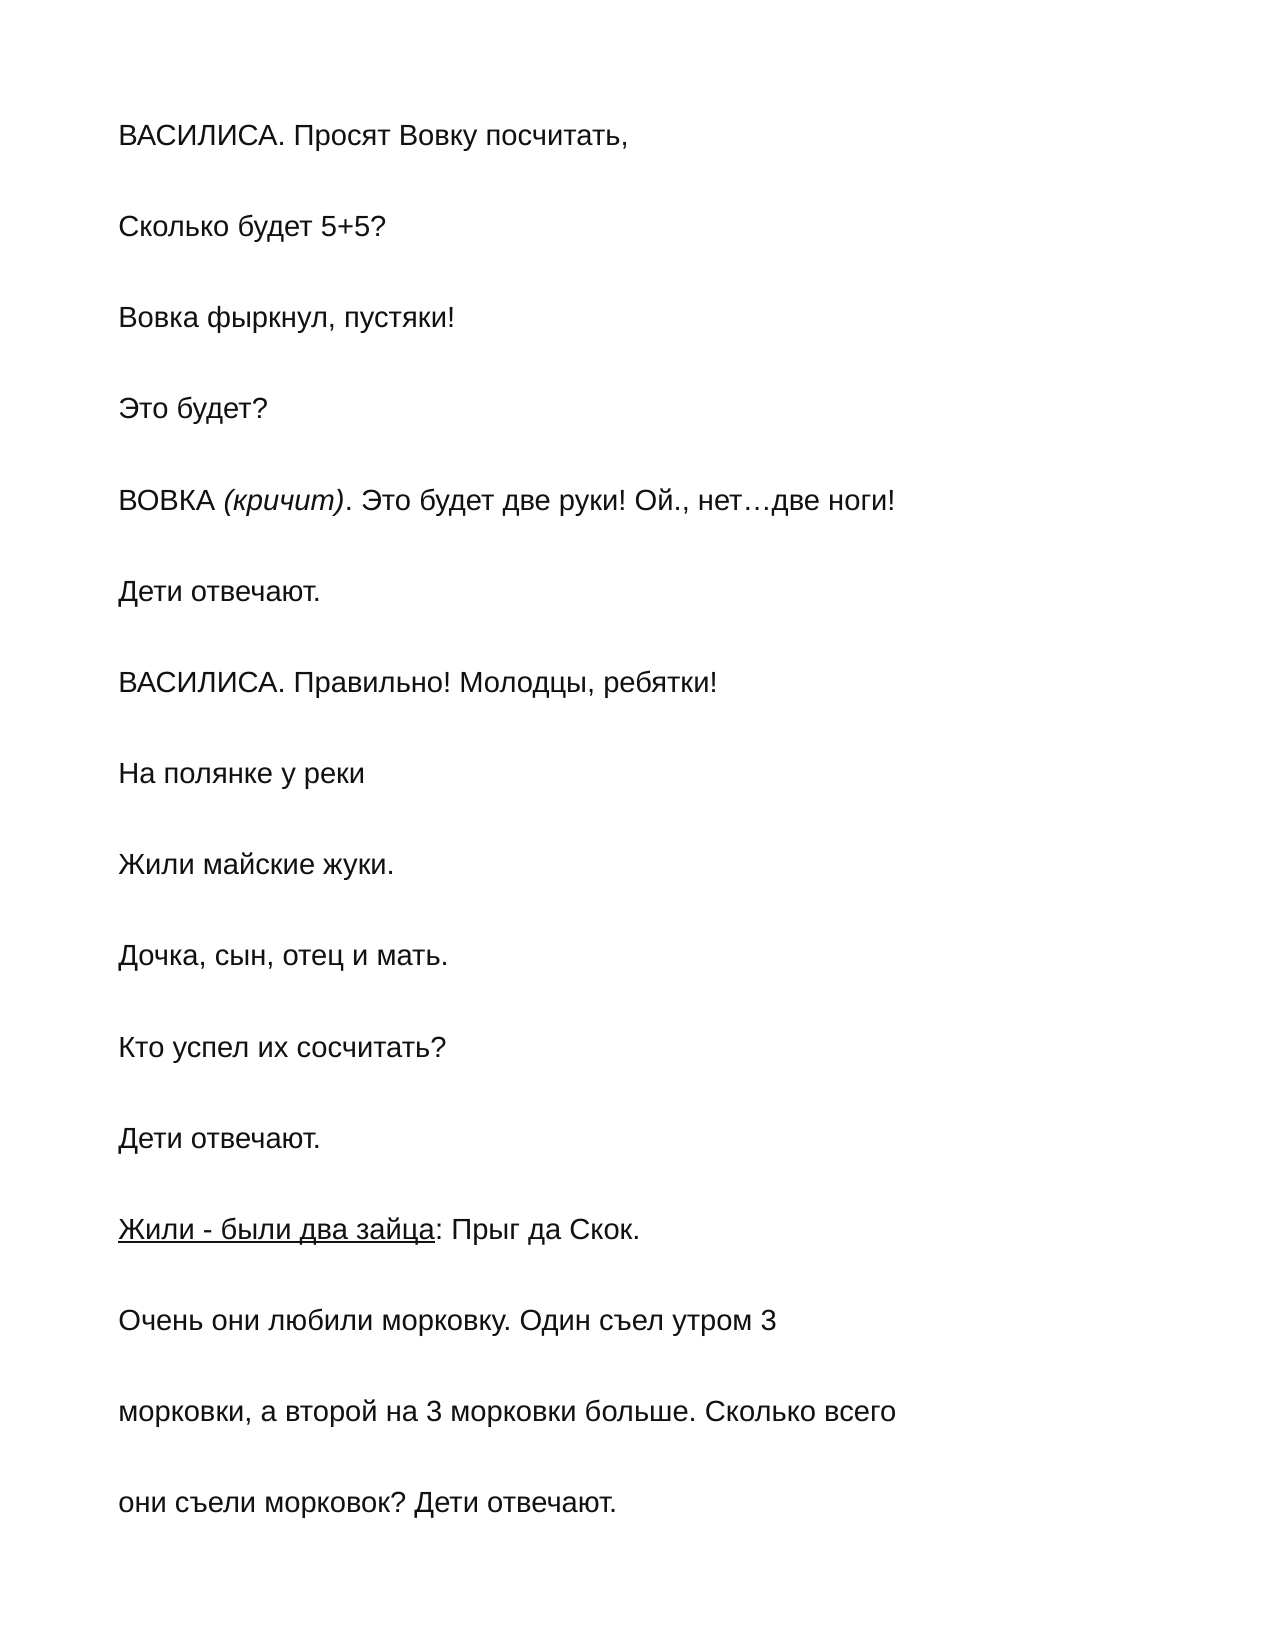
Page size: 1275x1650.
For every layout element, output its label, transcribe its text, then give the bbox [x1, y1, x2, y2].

text Вовка фыркнул, пустяки! [118, 300, 1157, 334]
text На полянке у реки [118, 756, 1157, 790]
text Кто успел их сосчитать? [118, 1029, 1157, 1063]
text ВОВКА (кричит). Это будет две руки! Ой., нет…две ноги! [118, 483, 1157, 516]
text Дети отвечают. [118, 1121, 1157, 1154]
text Сколько будет 5+5? [118, 209, 1157, 243]
text ВАСИЛИСА. Просят Вовку посчитать, [118, 118, 1157, 152]
text Жили майские жуки. [118, 847, 1157, 881]
text ВАСИЛИСА. Правильно! Молодцы, ребятки! [118, 665, 1157, 698]
text Это будет? [118, 392, 1157, 425]
text они съели морковок? Дети отвечают. [118, 1485, 1157, 1519]
text Жили - были два зайца: Прыг да Скок. [118, 1212, 1157, 1245]
text морковки, а второй на 3 морковки больше. Сколько всего [118, 1394, 1157, 1428]
text Очень они любили морковку. Один съел утром 3 [118, 1303, 1157, 1337]
text Дети отвечают. [118, 574, 1157, 607]
text Дочка, сын, отец и мать. [118, 938, 1157, 972]
